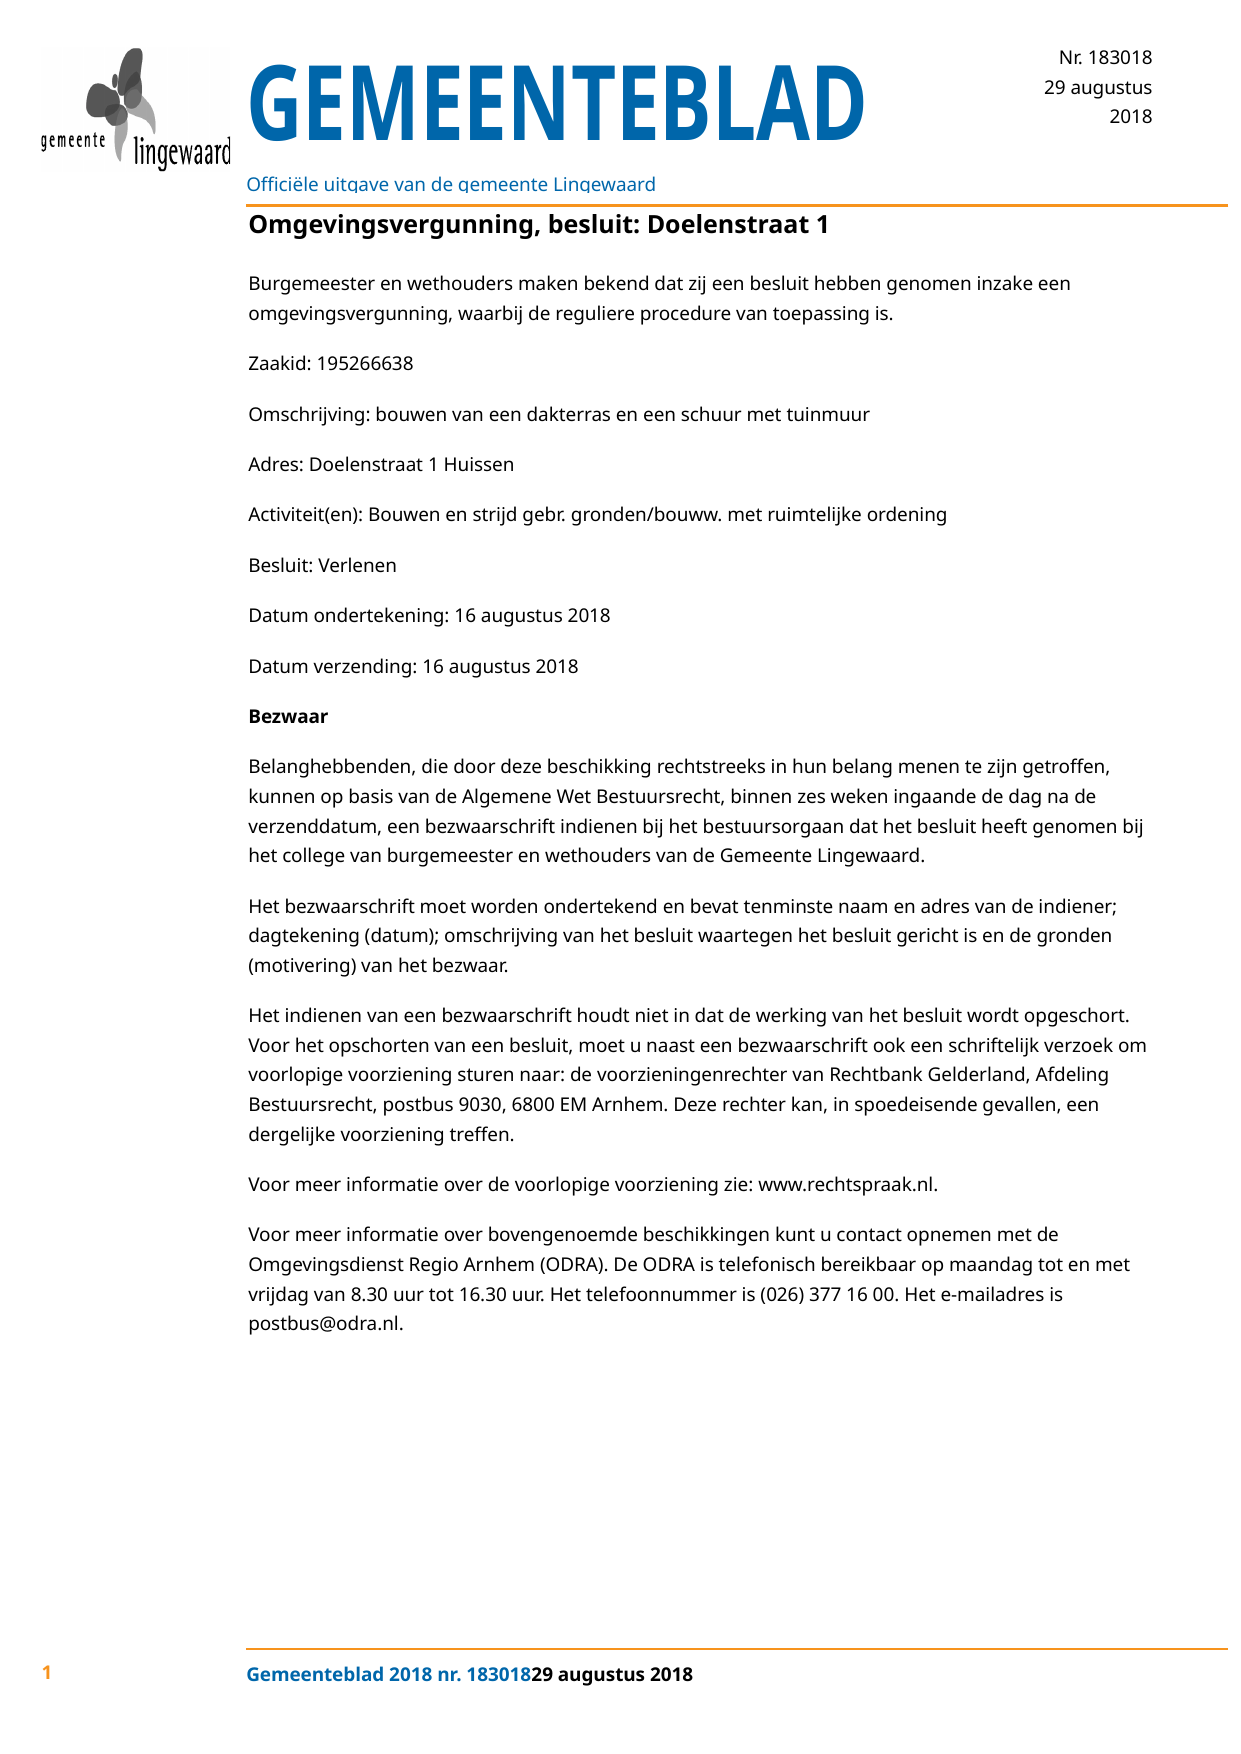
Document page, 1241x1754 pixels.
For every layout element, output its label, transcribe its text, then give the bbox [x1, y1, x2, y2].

text Datum ondertekening: 16 augustus 2018 [248, 602, 1152, 628]
text Zaakid: 195266638 [248, 350, 1152, 376]
text Datum verzending: 16 augustus 2018 [248, 653, 1152, 678]
text Het bezwaarschrift moet worden ondertekend en bevat tenminste naam en adres van de indiener; dagtekening (datum); omschrijving van het besluit waartegen het besluit gericht is en de gronden (motivering) van het bezwaar. [248, 893, 1152, 978]
text Adres: Doelenstraat 1 Huissen [248, 451, 1152, 477]
text Het indienen van een bezwaarschrift houdt niet in dat de werking van het besluit wordt opgeschort. Voor het opschorten van een besluit, moet u naast een bezwaarschrift ook een schriftelijk verzoek om voorlopige voorziening sturen naar: de voorzieningenrechter van Rechtbank Gelderland, Afdeling Bestuursrecht, postbus 9030, 6800 EM Arnhem. Deze rechter kan, in spoedeisende gevallen, een dergelijke voorziening treffen. [248, 1002, 1152, 1146]
picture [41, 47, 231, 172]
text Bezwaar [248, 703, 1152, 729]
text Burgemeester en wethouders maken bekend dat zij een besluit hebben genomen inzake een omgevingsvergunning, waarbij de reguliere procedure van toepassing is. [248, 270, 1152, 326]
text Voor meer informatie over de voorlopige voorziening zie: www.rechtspraak.nl. [248, 1171, 1152, 1197]
text Activiteit(en): Bouwen en strijd gebr. gronden/bouww. met ruimtelijke ordening [248, 502, 1152, 527]
text Omgevingsvergunning, besluit: Doelenstraat 1 [248, 207, 1152, 241]
text Belanghebbenden, die door deze beschikking rechtstreeks in hun belang menen te zijn getroffen, kunnen op basis van de Algemene Wet Bestuursrecht, binnen zes weken ingaande de dag na de verzenddatum, een bezwaarschrift indienen bij het bestuursorgaan dat het besluit heeft genomen bij het college van burgemeester en wethouders van de Gemeente Lingewaard. [248, 754, 1152, 868]
text Besluit: Verlenen [248, 552, 1152, 578]
text Omschrijving: bouwen van een dakterras en een schuur met tuinmuur [248, 401, 1152, 426]
text Voor meer informatie over bovengenoemde beschikkingen kunt u contact opnemen met de Omgevingsdienst Regio Arnhem (ODRA). De ODRA is telefonisch bereikbaar op maandag tot en met vrijdag van 8.30 uur tot 16.30 uur. Het telefoonnummer is (026) 377 16 00. Het e-mailadres is postbus@odra.nl. [248, 1222, 1152, 1336]
